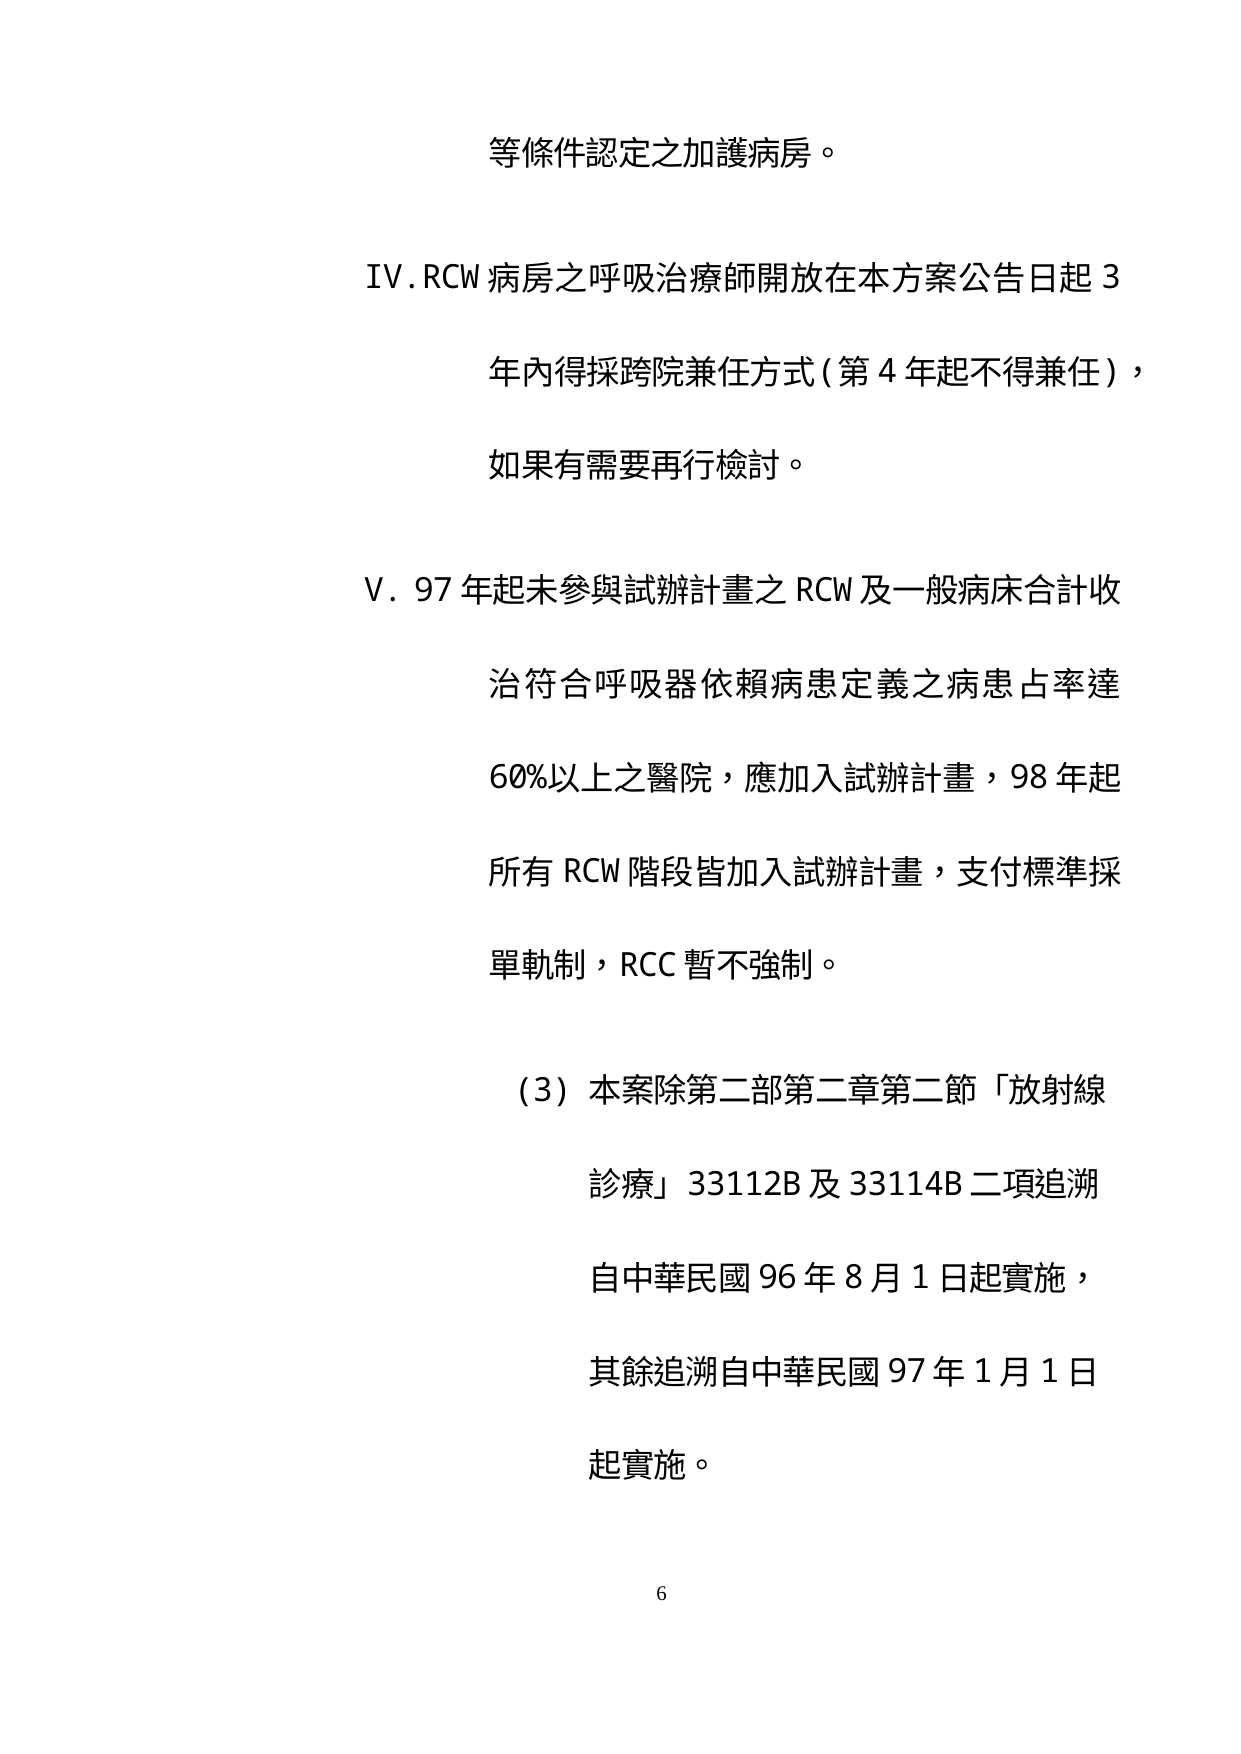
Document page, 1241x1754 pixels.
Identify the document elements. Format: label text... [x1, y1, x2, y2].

list 97年起未參與試辦計畫之RCW及一般病床合計收治符合呼吸器依賴病患定義之病患占率達60%以上之醫院，應加入試辦計畫，98年起所有RCW階段皆加入試辦計畫，支付標準採單軌制，RCC暫不強制。 [364, 547, 1122, 984]
list RCW病房之呼吸治療師開放在本方案公告日起3年內得採跨院兼任方式(第4年起不得兼任)，如果有需要再行檢討。 [364, 234, 1122, 484]
list 本案除第二部第二章第二節「放射線診療」33112B及33114B二項追溯自中華民國96年8月1日起實施，其餘追溯自中華民國97年1月1日起實施。 [514, 1047, 1128, 1484]
list 等條件認定之加護病房。 [364, 109, 1122, 172]
